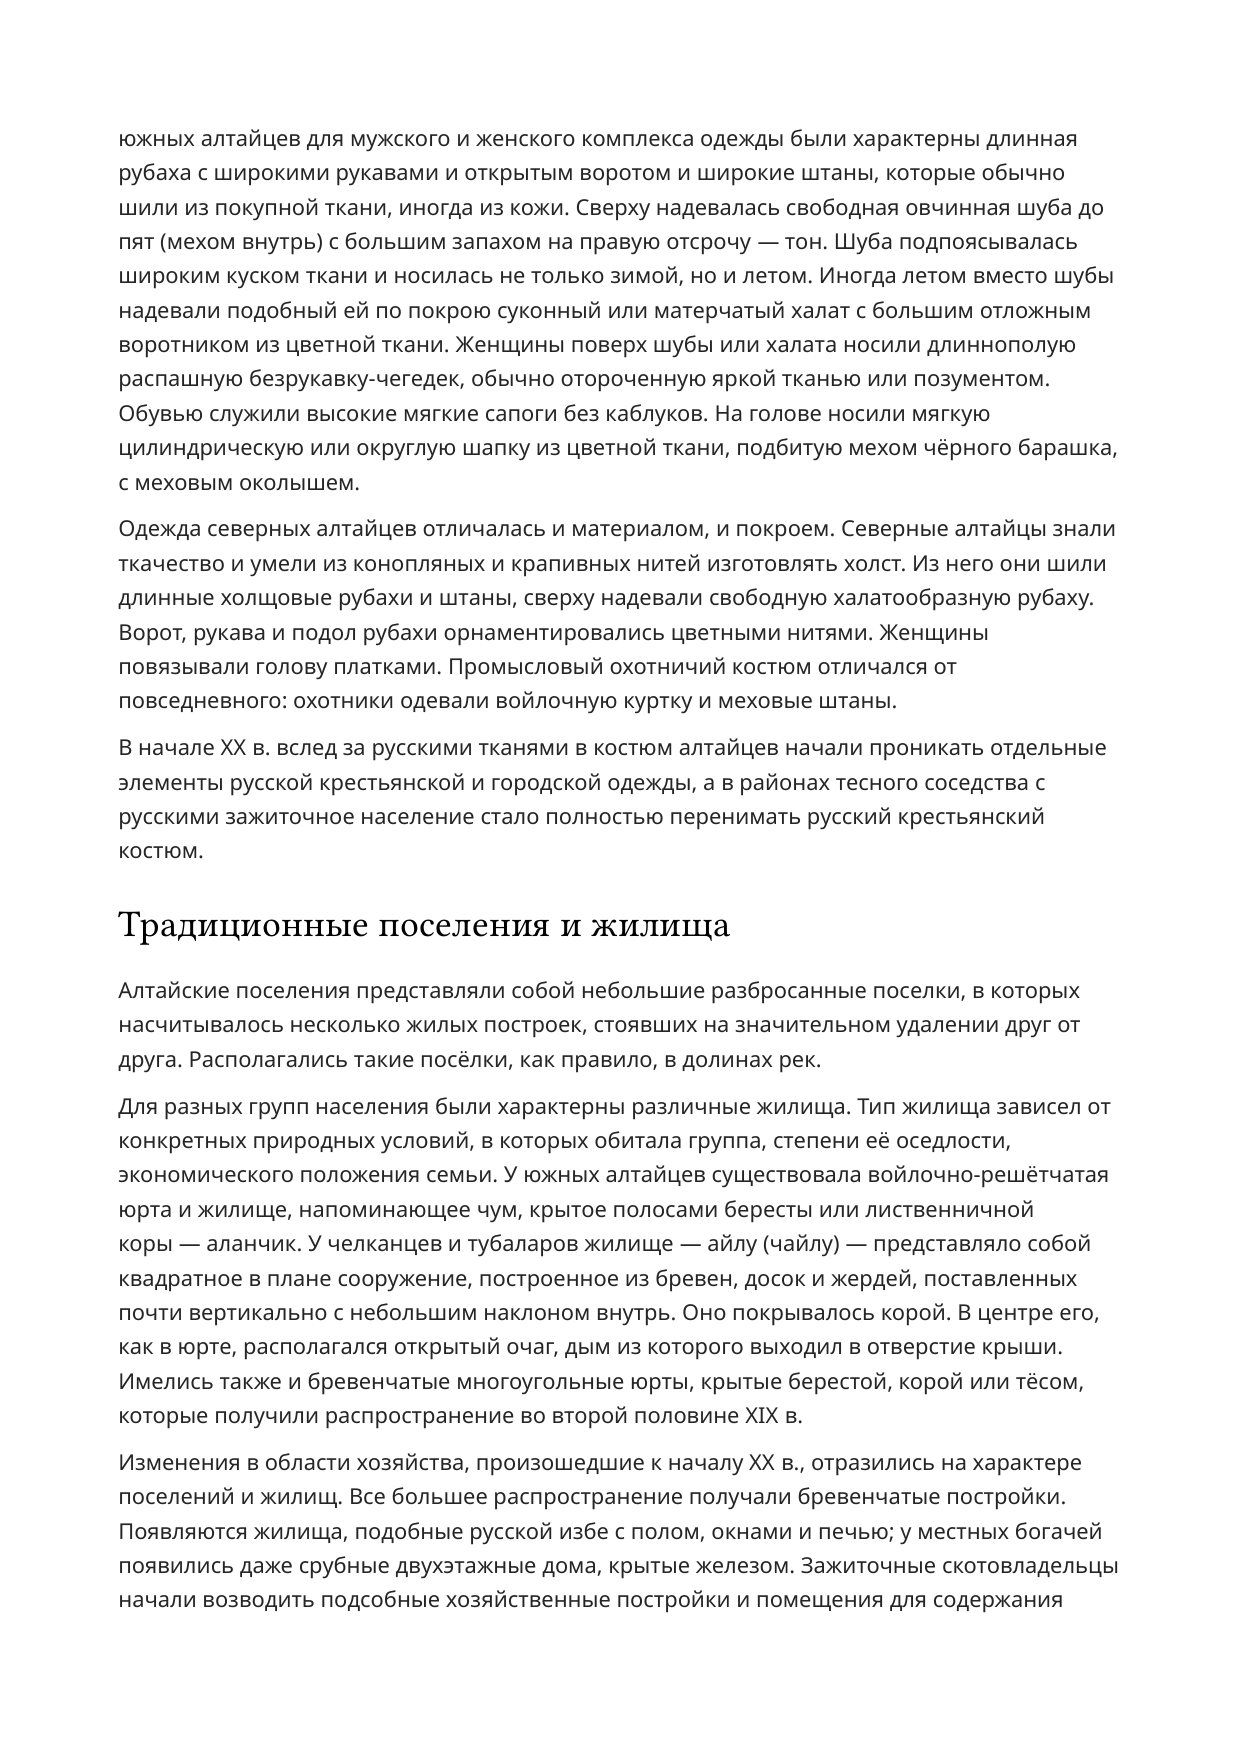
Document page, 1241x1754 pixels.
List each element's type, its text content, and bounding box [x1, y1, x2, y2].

subtitle Традиционные поселения и жилища [118, 902, 1122, 945]
text Для разных групп населения были характерны различные жилища. Тип жилища зависел от конкретных природных условий, в которых обитала группа, степени её оседлости, экономического положения семьи. У южных алтайцев существовала войлочно-решётчатая юрта и жилище, напоминающее чум, крытое полосами бересты или лиственничной коры — аланчик. У челканцев и тубаларов жилище — айлу (чайлу) — представляло собой квадратное в плане сооружение, построенное из бревен, досок и жердей, поставленных почти вертикально с небольшим наклоном внутрь. Оно покрывалось корой. В центре его, как в юрте, располагался открытый очаг, дым из которого выходил в отверстие крыши. Имелись также и бревенчатые многоугольные юрты, крытые берестой, корой или тёсом, которые получили распространение во второй половине XIX в. [118, 1086, 1122, 1430]
text южных алтайцев для мужского и женского комплекса одежды были характерны длинная рубаха с широкими рукавами и открытым воротом и широкие штаны, которые обычно шили из покупной ткани, иногда из кожи. Сверху надевалась свободная овчинная шуба до пят (мехом внутрь) с большим запахом на правую отсрочу — тон. Шуба подпоясывалась широким куском ткани и носилась не только зимой, но и летом. Иногда летом вместо шубы надевали подобный ей по покрою суконный или матерчатый халат с большим отложным воротником из цветной ткани. Женщины поверх шубы или халата носили длиннополую распашную безрукавку-чегедек, обычно отороченную яркой тканью или позументом. Обувью служили высокие мягкие сапоги без каблуков. На голове носили мягкую цилиндрическую или округлую шапку из цветной ткани, подбитую мехом чёрного барашка, с меховым околышем. [118, 118, 1122, 496]
text Изменения в области хозяйства, произошедшие к началу XX в., отразились на характере поселений и жилищ. Все большее распространение получали бревенчатые постройки. Появляются жилища, подобные русской избе с полом, окнами и печью; у местных богачей появились даже срубные двухэтажные дома, крытые железом. Зажиточные скотовладельцы начали возводить подсобные хозяйственные постройки и помещения для содержания [118, 1442, 1122, 1614]
text Алтайские поселения представляли собой небольшие разбросанные поселки, в которых насчитывалось несколько жилых построек, стоявших на значительном удалении друг от друга. Располагались такие посёлки, как правило, в долинах рек. [118, 971, 1122, 1074]
text В начале XX в. вслед за русскими тканями в костюм алтайцев начали проникать отдельные элементы русской крестьянской и городской одежды, а в районах тесного соседства с русскими зажиточное население стало полностью перенимать русский крестьянский костюм. [118, 727, 1122, 865]
text Одежда северных алтайцев отличалась и материалом, и покроем. Северные алтайцы знали ткачество и умели из конопляных и крапивных нитей изготовлять холст. Из него они шили длинные холщовые рубахи и штаны, сверху надевали свободную халатообразную рубаху. Ворот, рукава и подол рубахи орнаментировались цветными нитями. Женщины повязывали голову платками. Промысловый охотничий костюм отличался от повседневного: охотники одевали войлочную куртку и меховые штаны. [118, 509, 1122, 715]
